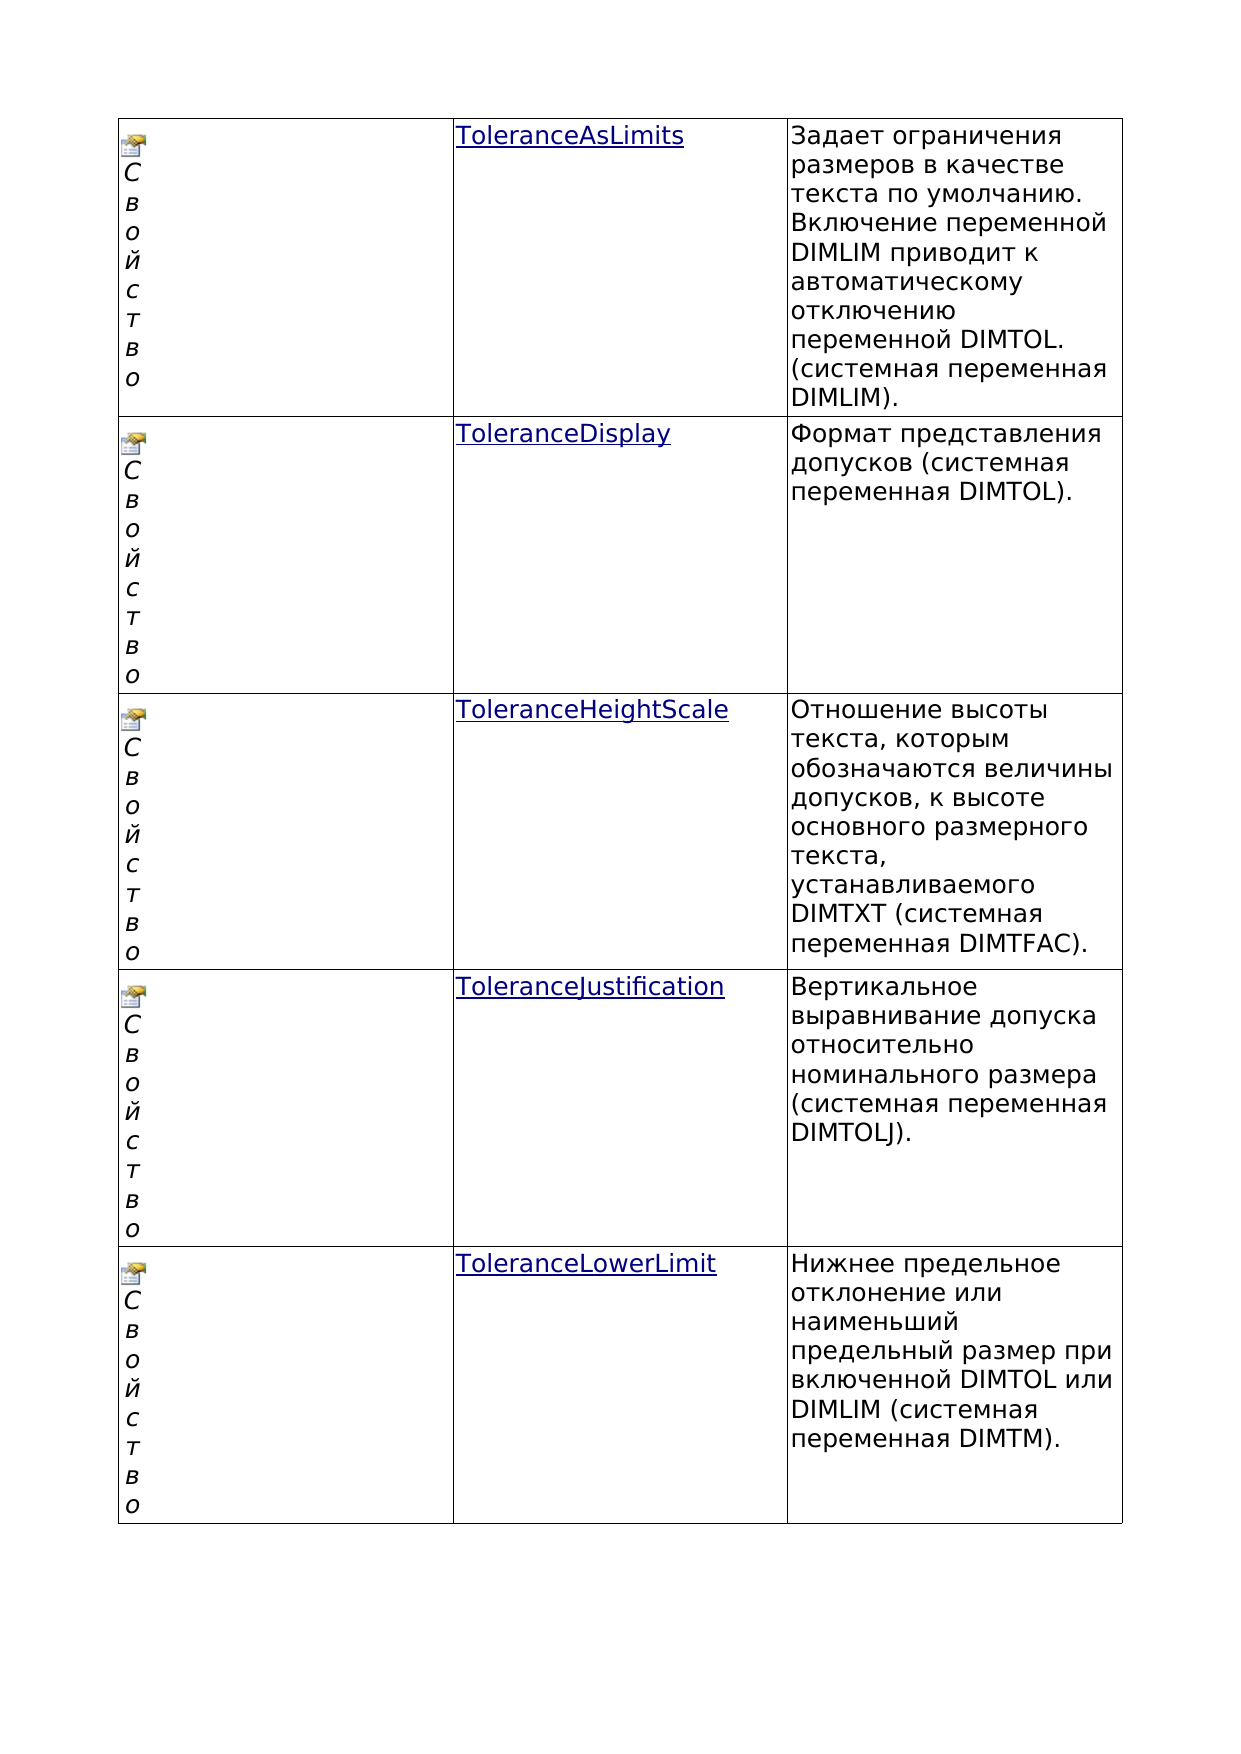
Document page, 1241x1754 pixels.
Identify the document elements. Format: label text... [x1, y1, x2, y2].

picture [121, 708, 147, 733]
table_cell Вертикальное выравнивание допуска относительно номинального размера (системная переменная DIMTOLJ). [788, 970, 1122, 1246]
table_cell [119, 119, 453, 416]
table_cell Формат представления допусков (системная переменная DIMTOL). [788, 417, 1122, 692]
table_cell [119, 694, 453, 969]
table_cell [119, 970, 453, 1246]
table_cell ToleranceLowerLimit [454, 1247, 787, 1523]
table_cell ToleranceHeightScale [454, 694, 787, 969]
picture [121, 431, 147, 457]
table_cell [119, 417, 453, 692]
picture [121, 984, 147, 1010]
picture [121, 133, 147, 159]
table_cell Отношение высоты текста, которым обозначаются величины допусков, к высоте основного размерного текста, устанавливаемого DIMTXT (системная переменная DIMTFAC). [788, 694, 1122, 969]
table_cell ToleranceJustification [454, 970, 787, 1246]
picture [121, 1261, 147, 1287]
table_cell ToleranceAsLimits [454, 119, 787, 416]
table_cell Нижнее предельное отклонение или наименьший предельный размер при включенной DIMTOL или DIMLIM (системная переменная DIMTM). [788, 1247, 1122, 1523]
table_cell [119, 1247, 453, 1523]
table_cell ToleranceDisplay [454, 417, 787, 692]
table_cell Задает ограничения размеров в качестве текста по умолчанию. Включение переменной DIMLIM приводит к автоматическому отключению переменной DIMTOL. (системная переменная DIMLIM). [788, 119, 1122, 416]
